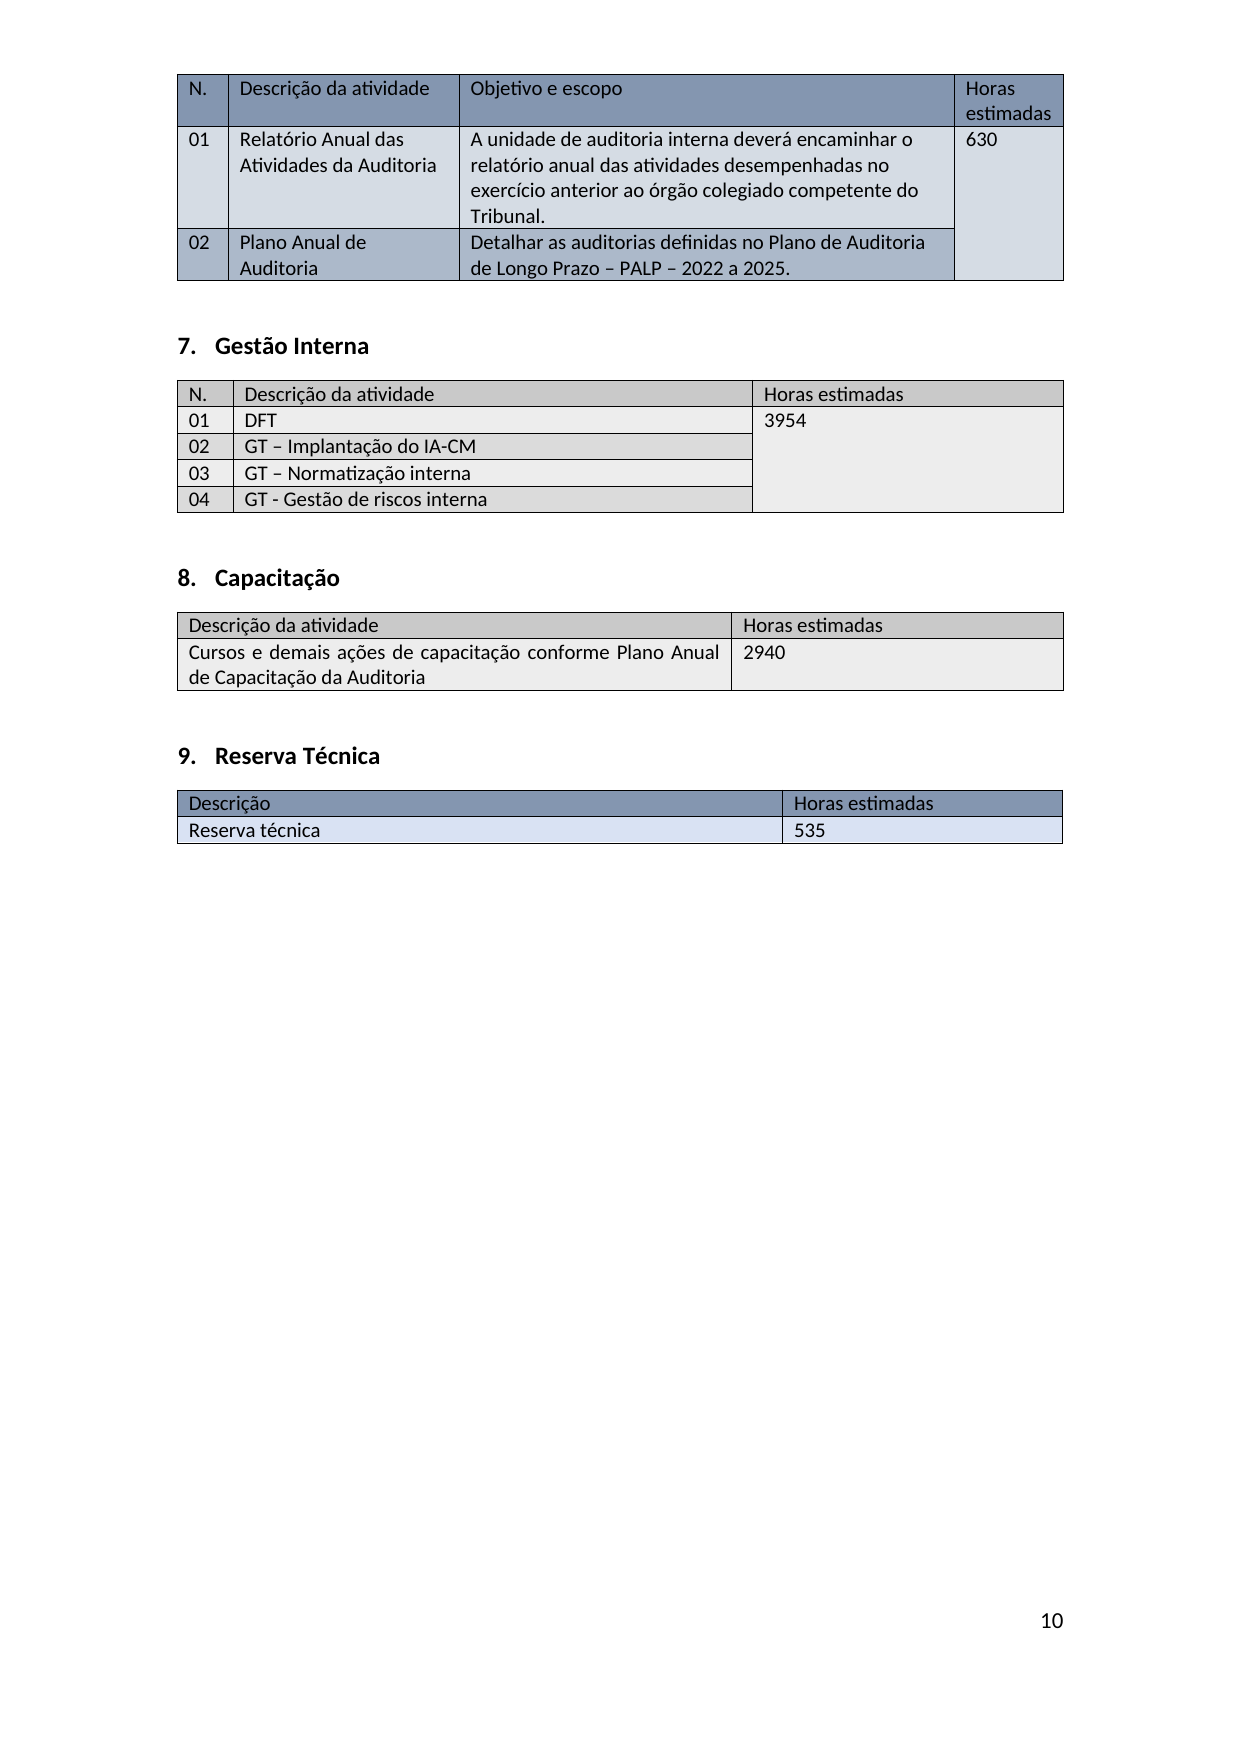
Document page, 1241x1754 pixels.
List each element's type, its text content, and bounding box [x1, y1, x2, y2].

table_cell 630 [955, 127, 1063, 280]
table_header Horas estimadas [955, 75, 1063, 126]
table_cell Reserva técnica [178, 817, 782, 842]
table_cell GT - Gestão de riscos interna [234, 487, 752, 512]
table_header N. [178, 75, 228, 126]
list Gestão Interna [177, 331, 1063, 361]
list Reserva Técnica [177, 740, 1063, 771]
table_header Descrição da atividade [234, 381, 752, 406]
table_cell 3954 [753, 407, 1063, 512]
table_header Descrição da atividade [178, 613, 731, 638]
table_cell 01 [178, 127, 228, 228]
table_header N. [178, 381, 233, 406]
table_cell A unidade de auditoria interna deverá encaminhar o relatório anual das atividades desempenhadas no exercício anterior ao órgão colegiado competente do Tribunal. [460, 127, 954, 228]
table_header Horas estimadas [753, 381, 1063, 406]
table_cell 02 [178, 229, 228, 280]
table_cell Plano Anual de Auditoria [229, 229, 459, 280]
table_cell 04 [178, 487, 233, 512]
table_cell Cursos e demais ações de capacitação conforme Plano Anual de Capacitação da Auditoria [178, 639, 731, 690]
table_cell 2940 [732, 639, 1063, 690]
table_cell Detalhar as auditorias definidas no Plano de Auditoria de Longo Prazo – PALP – 2022 a 2025. [460, 229, 954, 280]
table_cell DFT [234, 407, 752, 433]
table_header Objetivo e escopo [460, 75, 954, 126]
table_header Descrição [178, 791, 782, 816]
table_cell 03 [178, 460, 233, 486]
table_header Horas estimadas [732, 613, 1063, 638]
table_cell 02 [178, 434, 233, 459]
table_cell 535 [783, 817, 1062, 842]
table_cell Relatório Anual das Atividades da Auditoria [229, 127, 459, 228]
table_cell GT – Implantação do IA-CM [234, 434, 752, 459]
table_cell GT – Normatização interna [234, 460, 752, 486]
table_cell 01 [178, 407, 233, 433]
table_header Horas estimadas [783, 791, 1062, 816]
list Capacitação [177, 562, 1063, 593]
table_header Descrição da atividade [229, 75, 459, 126]
